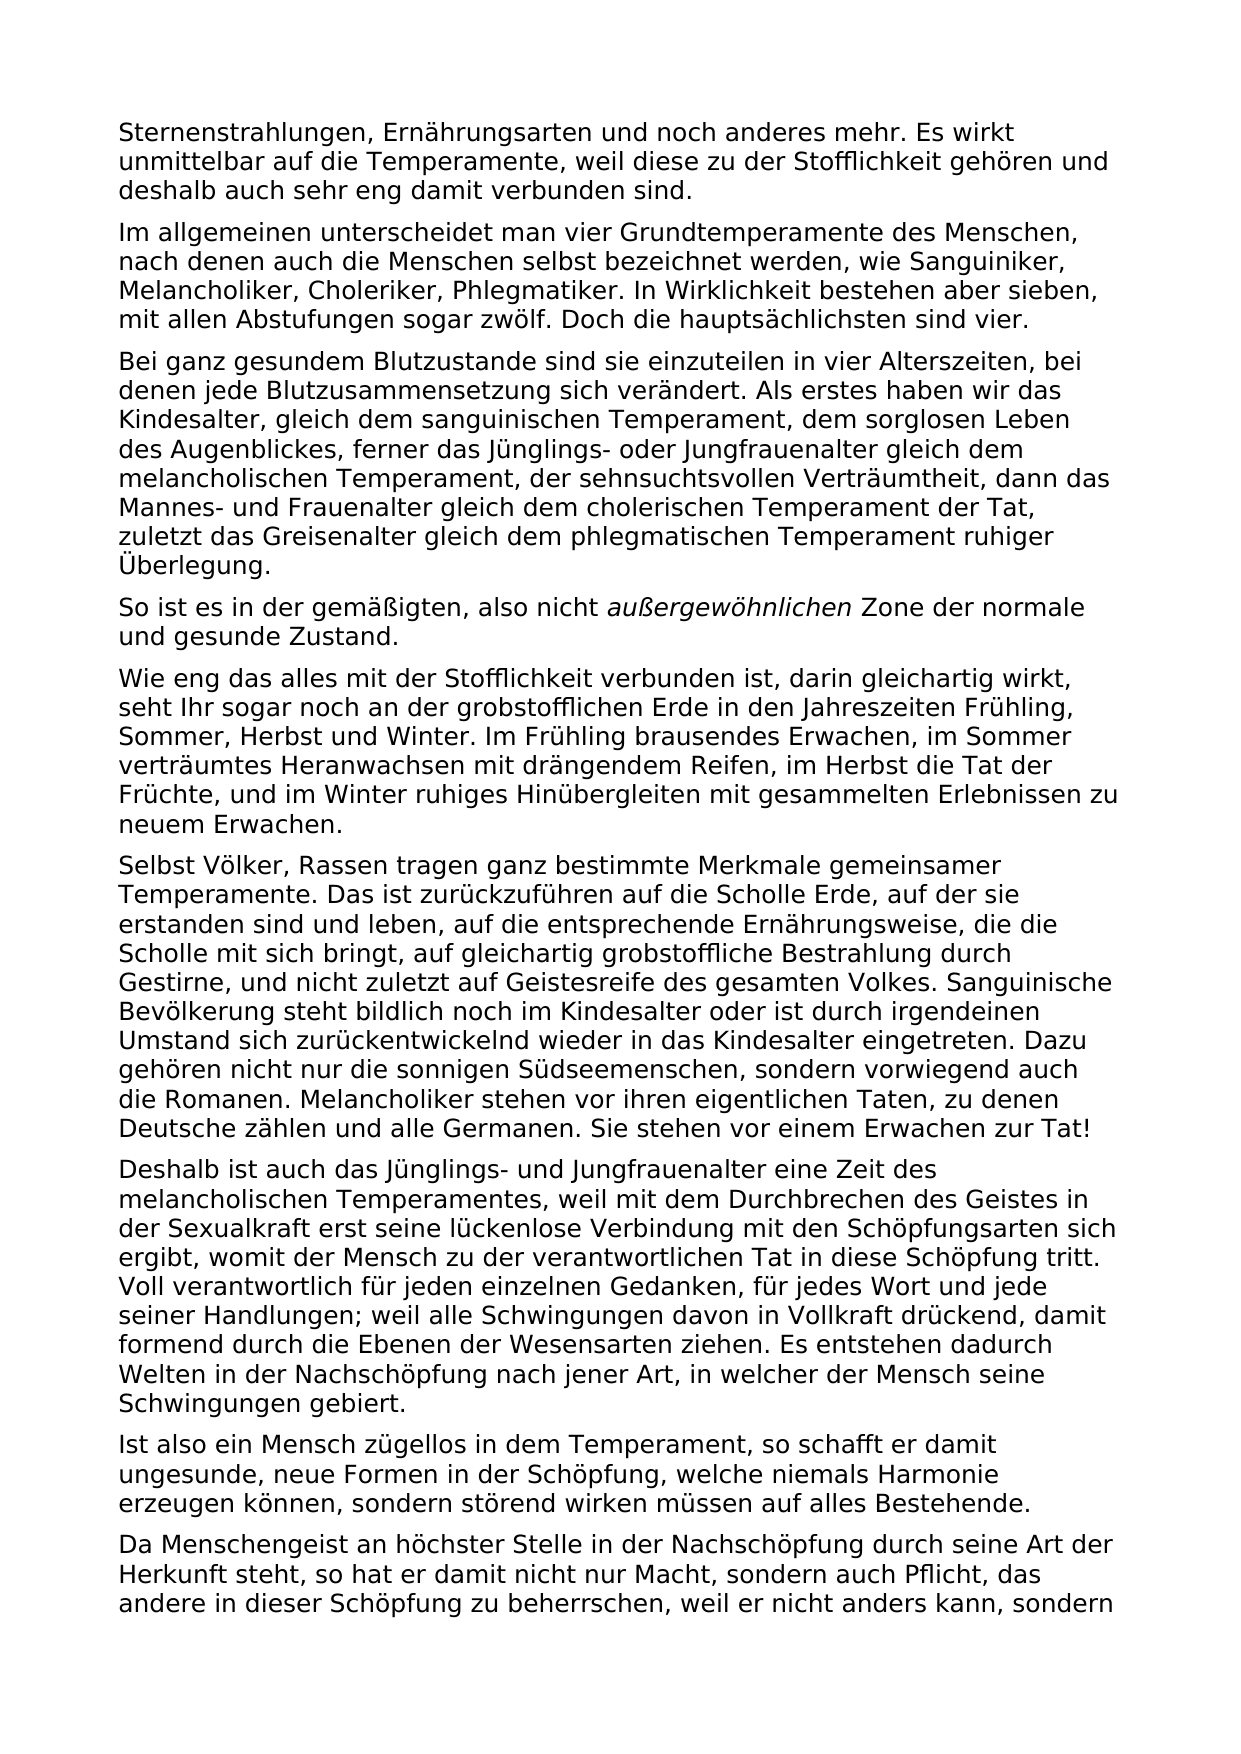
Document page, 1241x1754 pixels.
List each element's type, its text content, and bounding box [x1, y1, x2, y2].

text Ist also ein Mensch zügellos in dem Temperament, so schafft er damit ungesunde, neue Formen in der Schöpfung, welche niemals Harmonie erzeugen können, sondern störend wirken müssen auf alles Bestehende. [118, 1431, 1122, 1518]
text Deshalb ist auch das Jünglings- und Jungfrauenalter eine Zeit des melancholischen Temperamentes, weil mit dem Durchbrechen des Geistes in der Sexualkraft erst seine lückenlose Verbindung mit den Schöpfungsarten sich ergibt, womit der Mensch zu der verantwortlichen Tat in diese Schöpfung tritt. Voll verantwortlich für jeden einzelnen Gedanken, für jedes Wort und jede seiner Handlungen; weil alle Schwingungen davon in Vollkraft drückend, damit formend durch die Ebenen der Wesensarten ziehen. Es entstehen dadurch Welten in der Nachschöpfung nach jener Art, in welcher der Mensch seine Schwingungen gebiert. [118, 1156, 1122, 1418]
text Im allgemeinen unterscheidet man vier Grundtemperamente des Menschen, nach denen auch die Menschen selbst bezeichnet werden, wie Sanguiniker, Melancholiker, Choleriker, Phlegmatiker. In Wirklichkeit bestehen aber sieben, mit allen Abstufungen sogar zwölf. Doch die hauptsächlichsten sind vier. [118, 218, 1122, 335]
text Wie eng das alles mit der Stofflichkeit verbunden ist, darin gleichartig wirkt, seht Ihr sogar noch an der grobstofflichen Erde in den Jahreszeiten Frühling, Sommer, Herbst und Winter. Im Frühling brausendes Erwachen, im Sommer verträumtes Heranwachsen mit drängendem Reifen, im Herbst die Tat der Früchte, und im Winter ruhiges Hinübergleiten mit gesammelten Erlebnissen zu neuem Erwachen. [118, 664, 1122, 839]
text Da Menschengeist an höchster Stelle in der Nachschöpfung durch seine Art der Herkunft steht, so hat er damit nicht nur Macht, sondern auch Pflicht, das andere in dieser Schöpfung zu beherrschen, weil er nicht anders kann, sondern [118, 1531, 1122, 1618]
text Sternenstrahlungen, Ernährungsarten und noch anderes mehr. Es wirkt unmittelbar auf die Temperamente, weil diese zu der Stofflichkeit gehören und deshalb auch sehr eng damit verbunden sind. [118, 118, 1122, 206]
text Bei ganz gesundem Blutzustande sind sie einzuteilen in vier Alterszeiten, bei denen jede Blutzusammensetzung sich verändert. Als erstes haben wir das Kindesalter, gleich dem sanguinischen Temperament, dem sorglosen Leben des Augenblickes, ferner das Jünglings- oder Jungfrauenalter gleich dem melancholischen Temperament, der sehnsuchtsvollen Verträumtheit, dann das Mannes- und Frauenalter gleich dem cholerischen Temperament der Tat, zuletzt das Greisenalter gleich dem phlegmatischen Temperament ruhiger Überlegung. [118, 347, 1122, 581]
text Selbst Völker, Rassen tragen ganz bestimmte Merkmale gemeinsamer Temperamente. Das ist zurückzuführen auf die Scholle Erde, auf der sie erstanden sind und leben, auf die entsprechende Ernährungsweise, die die Scholle mit sich bringt, auf gleichartig grobstoffliche Bestrahlung durch Gestirne, und nicht zuletzt auf Geistesreife des gesamten Volkes. Sanguinische Bevölkerung steht bildlich noch im Kindesalter oder ist durch irgendeinen Umstand sich zurückentwickelnd wieder in das Kindesalter eingetreten. Dazu gehören nicht nur die sonnigen Südseemenschen, sondern vorwiegend auch die Romanen. Melancholiker stehen vor ihren eigentlichen Taten, zu denen Deutsche zählen und alle Germanen. Sie stehen vor einem Erwachen zur Tat! [118, 851, 1122, 1143]
text So ist es in der gemäßigten, also nicht außergewöhnlichen Zone der normale und gesunde Zustand. [118, 593, 1122, 651]
